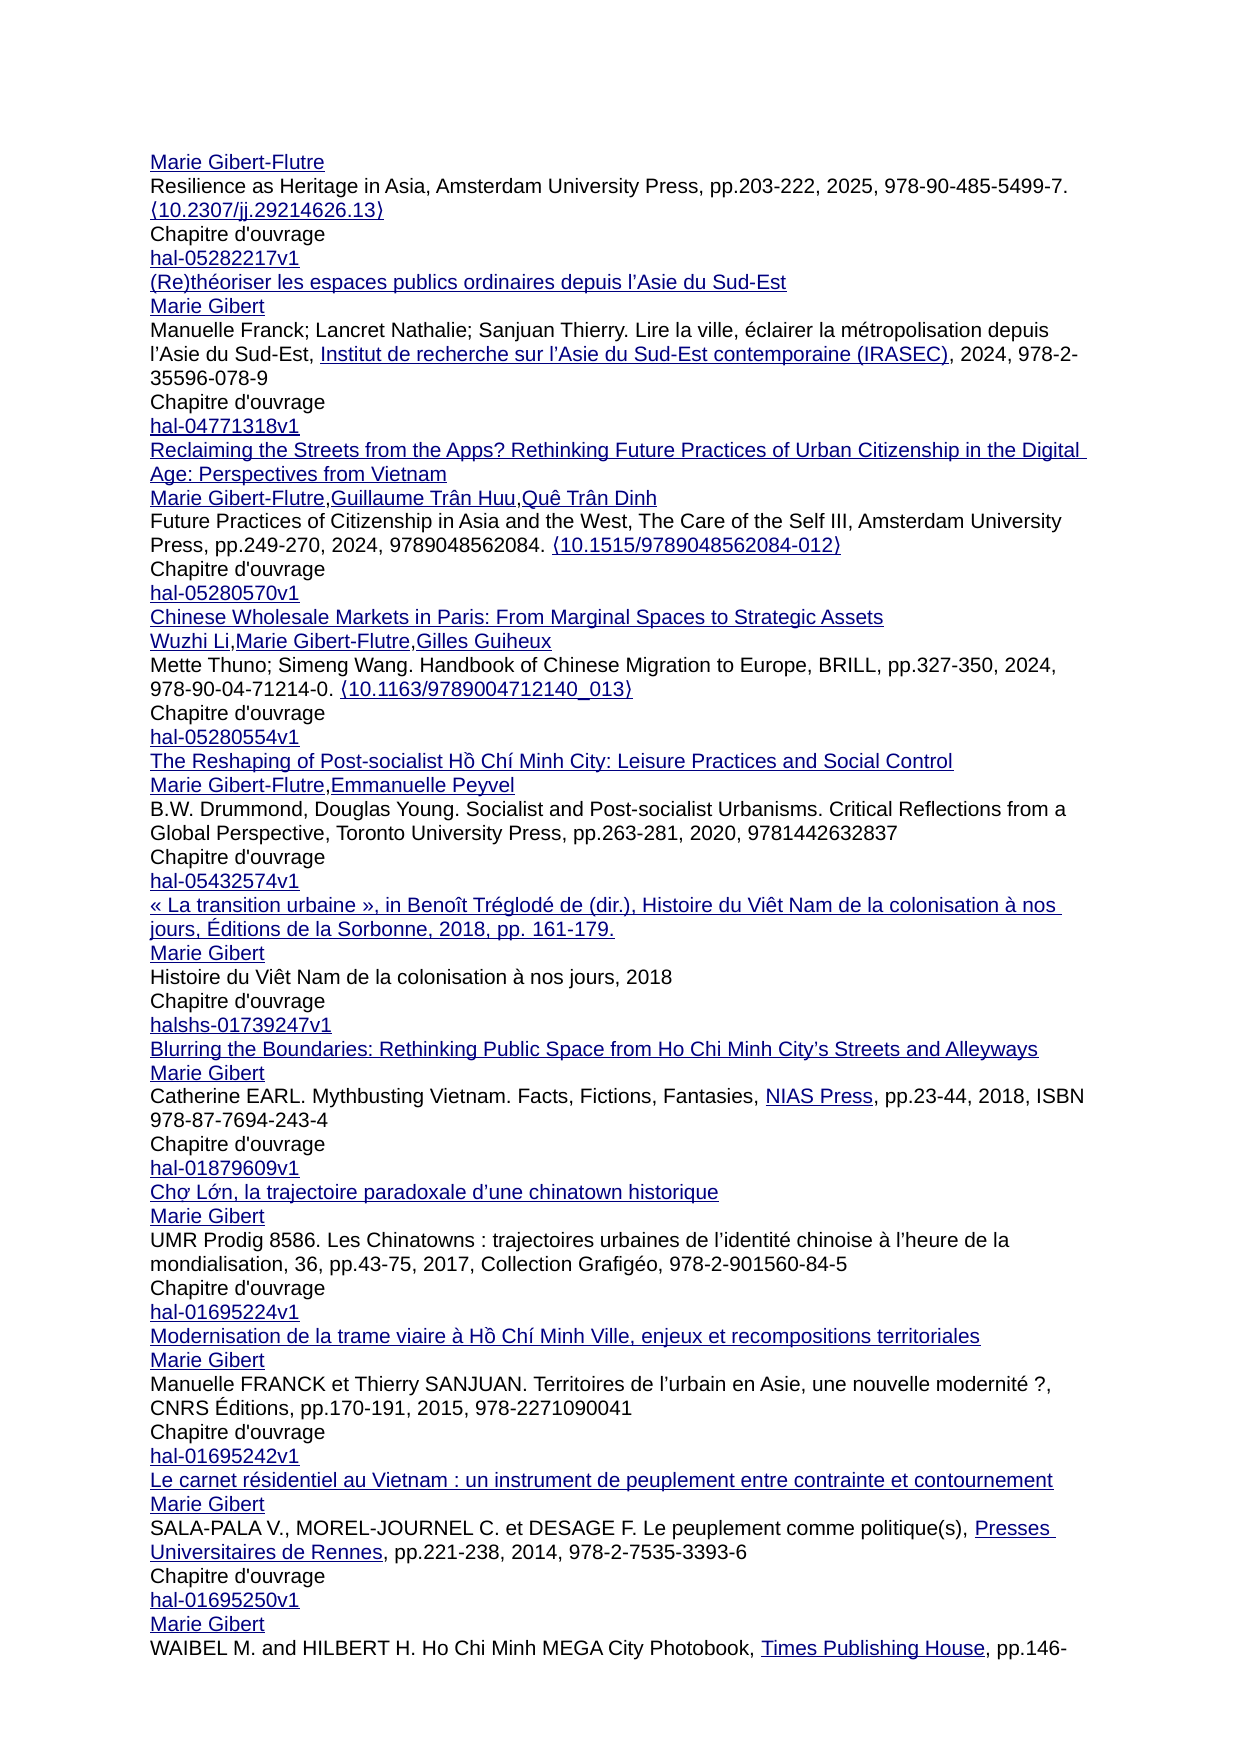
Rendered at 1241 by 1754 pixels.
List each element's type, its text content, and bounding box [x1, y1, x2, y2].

table_cell The Reshaping of Post-socialist Hồ Chí Minh City: Leisure Practices and Social Control Marie Gibert-Flutre,Emmanuelle Peyvel B.W. Drummond, Douglas Young. Socialist and Post-socialist Urbanisms. Critical Reflections from a Global Perspective, Toronto University Press, pp.263-281, 2020, 9781442632837 Chapitre d'ouvrage hal-05432574v1 [150, 749, 1090, 893]
table_cell The Village in the Mega City Marie Gibert WAIBEL M. and HILBERT H. Ho Chi Minh MEGA City Photobook, Times Publishing House, pp.146-167, 2014, 978-604-936-338-2 Chapitre d'ouvrage hal-01695285v1 [150, 1611, 1090, 1659]
table_cell (Re)théoriser les espaces publics ordinaires depuis l’Asie du Sud-Est Marie Gibert Manuelle Franck; Lancret Nathalie; Sanjuan Thierry. Lire la ville, éclairer la métropolisation depuis l’Asie du Sud-Est, Institut de recherche sur l’Asie du Sud-Est contemporaine (IRASEC), 2024, 978-2-35596-078-9 Chapitre d'ouvrage hal-04771318v1 [150, 270, 1090, 437]
table_header Marie Gibert-Flutre Resilience as Heritage in Asia, Amsterdam University Press, pp.203-222, 2025, 978-90-485-5499-7. ⟨10.2307/jj.29214626.13⟩ Chapitre d'ouvrage hal-05282217v1 [150, 150, 1090, 270]
table_cell Chinese Wholesale Markets in Paris: From Marginal Spaces to Strategic Assets Wuzhi Li,Marie Gibert-Flutre,Gilles Guiheux Mette Thuno; Simeng Wang. Handbook of Chinese Migration to Europe, BRILL, pp.327-350, 2024, 978-90-04-71214-0. ⟨10.1163/9789004712140_013⟩ Chapitre d'ouvrage hal-05280554v1 [150, 605, 1090, 749]
table_cell Blurring the Boundaries: Rethinking Public Space from Ho Chi Minh City’s Streets and Alleyways Marie Gibert Catherine EARL. Mythbusting Vietnam. Facts, Fictions, Fantasies, NIAS Press, pp.23-44, 2018, ISBN 978-87-7694-243-4 Chapitre d'ouvrage hal-01879609v1 [150, 1036, 1090, 1180]
table_cell Chợ Lớn, la trajectoire paradoxale d’une chinatown historique Marie Gibert UMR Prodig 8586. Les Chinatowns : trajectoires urbaines de l’identité chinoise à l’heure de la mondialisation, 36, pp.43-75, 2017, Collection Grafigéo, 978-2-901560-84-5 Chapitre d'ouvrage hal-01695224v1 [150, 1180, 1090, 1324]
table_cell Le carnet résidentiel au Vietnam : un instrument de peuplement entre contrainte et contournement Marie Gibert SALA-PALA V., MOREL-JOURNEL C. et DESAGE F. Le peuplement comme politique(s), Presses Universitaires de Rennes, pp.221-238, 2014, 978-2-7535-3393-6 Chapitre d'ouvrage hal-01695250v1 [150, 1468, 1090, 1611]
table_cell « La transition urbaine », in Benoît Tréglodé de (dir.), Histoire du Viêt Nam de la colonisation à nos jours, Éditions de la Sorbonne, 2018, pp. 161‑179. Marie Gibert Histoire du Viêt Nam de la colonisation à nos jours, 2018 Chapitre d'ouvrage halshs-01739247v1 [150, 893, 1090, 1036]
table_cell Modernisation de la trame viaire à Hồ Chí Minh Ville, enjeux et recompositions territoriales Marie Gibert Manuelle FRANCK et Thierry SANJUAN. Territoires de l’urbain en Asie, une nouvelle modernité ?, CNRS Éditions, pp.170-191, 2015, 978-2271090041 Chapitre d'ouvrage hal-01695242v1 [150, 1324, 1090, 1468]
table_cell Reclaiming the Streets from the Apps? Rethinking Future Practices of Urban Citizenship in the Digital Age: Perspectives from Vietnam Marie Gibert-Flutre,Guillaume Trân Huu,Quê Trân Dinh Future Practices of Citizenship in Asia and the West, The Care of the Self III, Amsterdam University Press, pp.249-270, 2024, 9789048562084. ⟨10.1515/9789048562084-012⟩ Chapitre d'ouvrage hal-05280570v1 [150, 438, 1090, 605]
